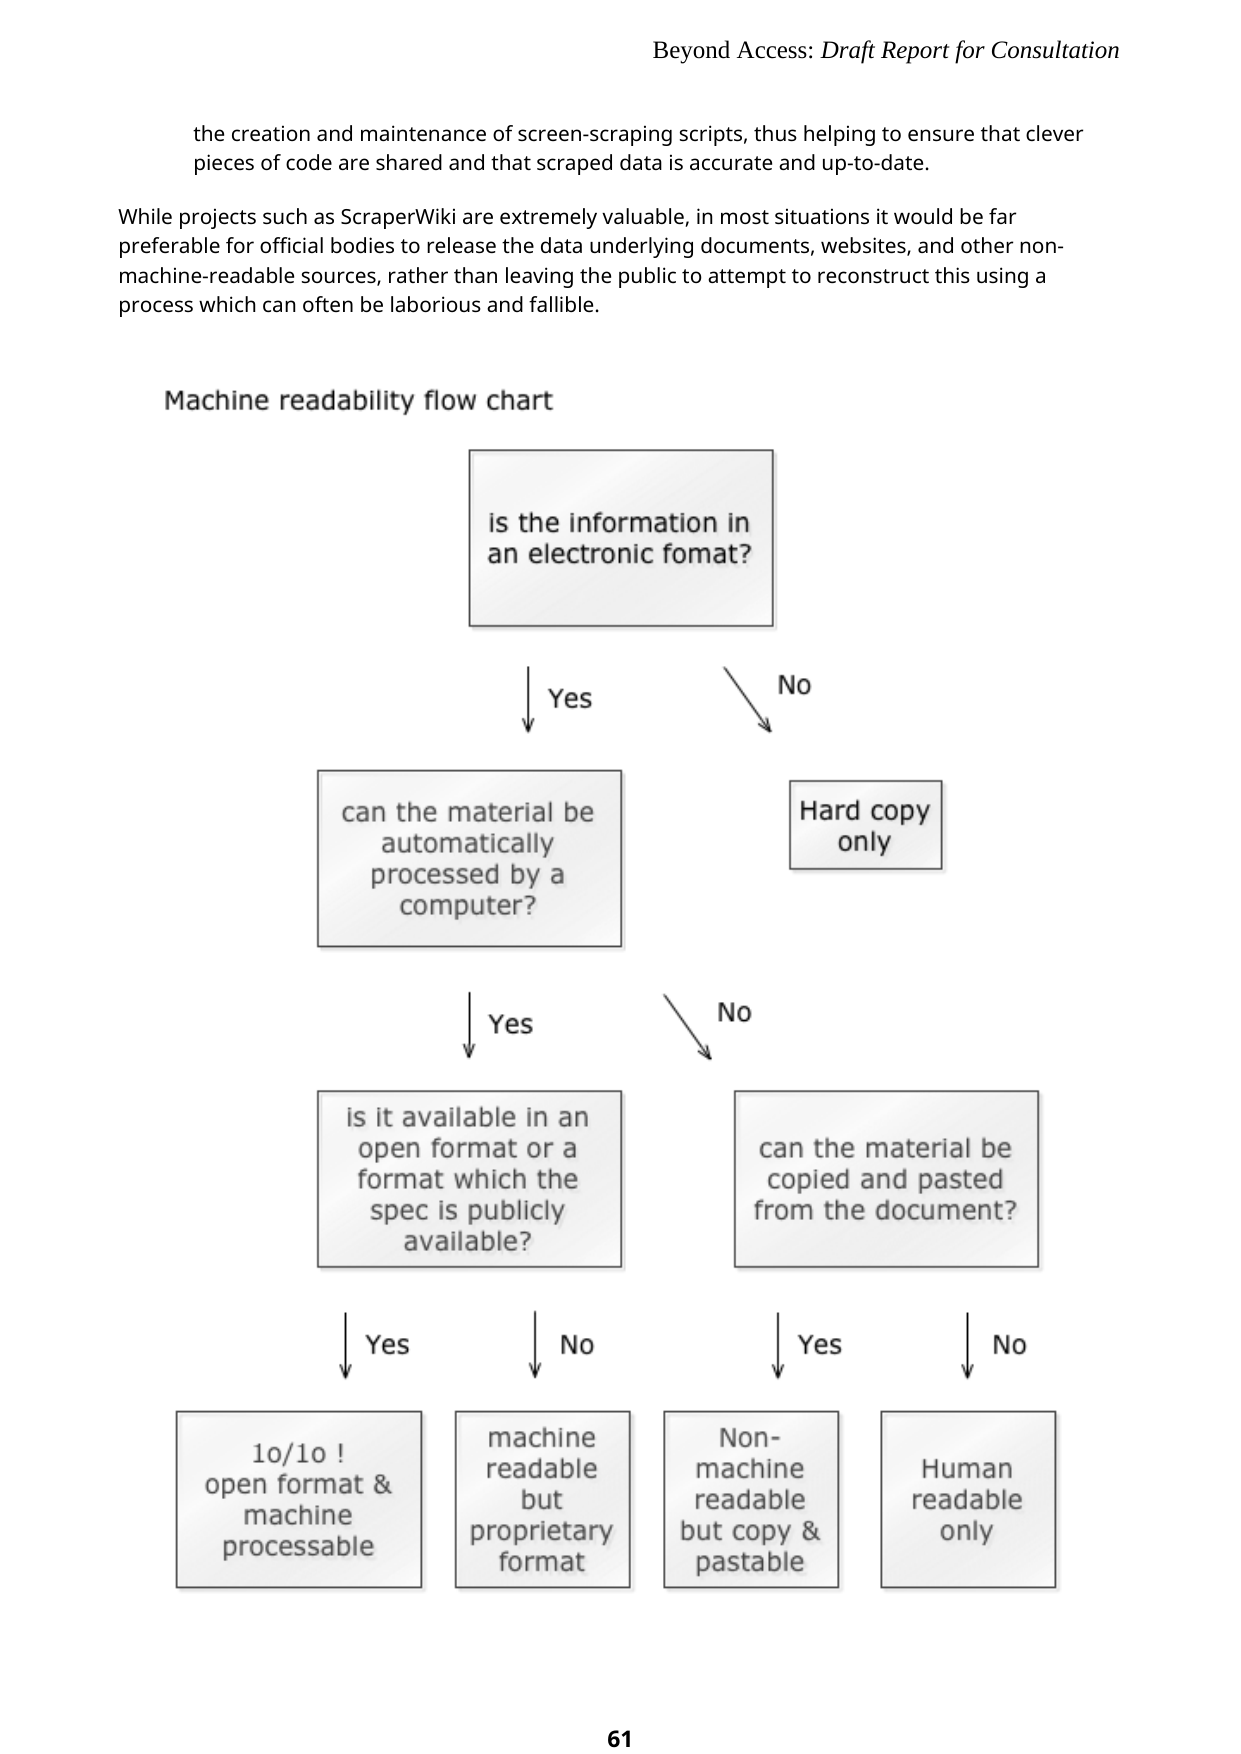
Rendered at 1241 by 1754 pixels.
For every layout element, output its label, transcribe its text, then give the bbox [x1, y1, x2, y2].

text While projects such as ScraperWiki are extremely valuable, in most situations it would be far preferable for official bodies to release the data underlying documents, websites, and other non-machine-readable sources, rather than leaving the public to attempt to reconstruct this using a process which can often be laborious and fallible. [118, 201, 1122, 318]
list the creation and maintenance of screen-scraping scripts, thus helping to ensure that clever pieces of code are shared and that scraped data is accurate and up-to-date. [156, 118, 1122, 176]
picture [140, 367, 1079, 1611]
